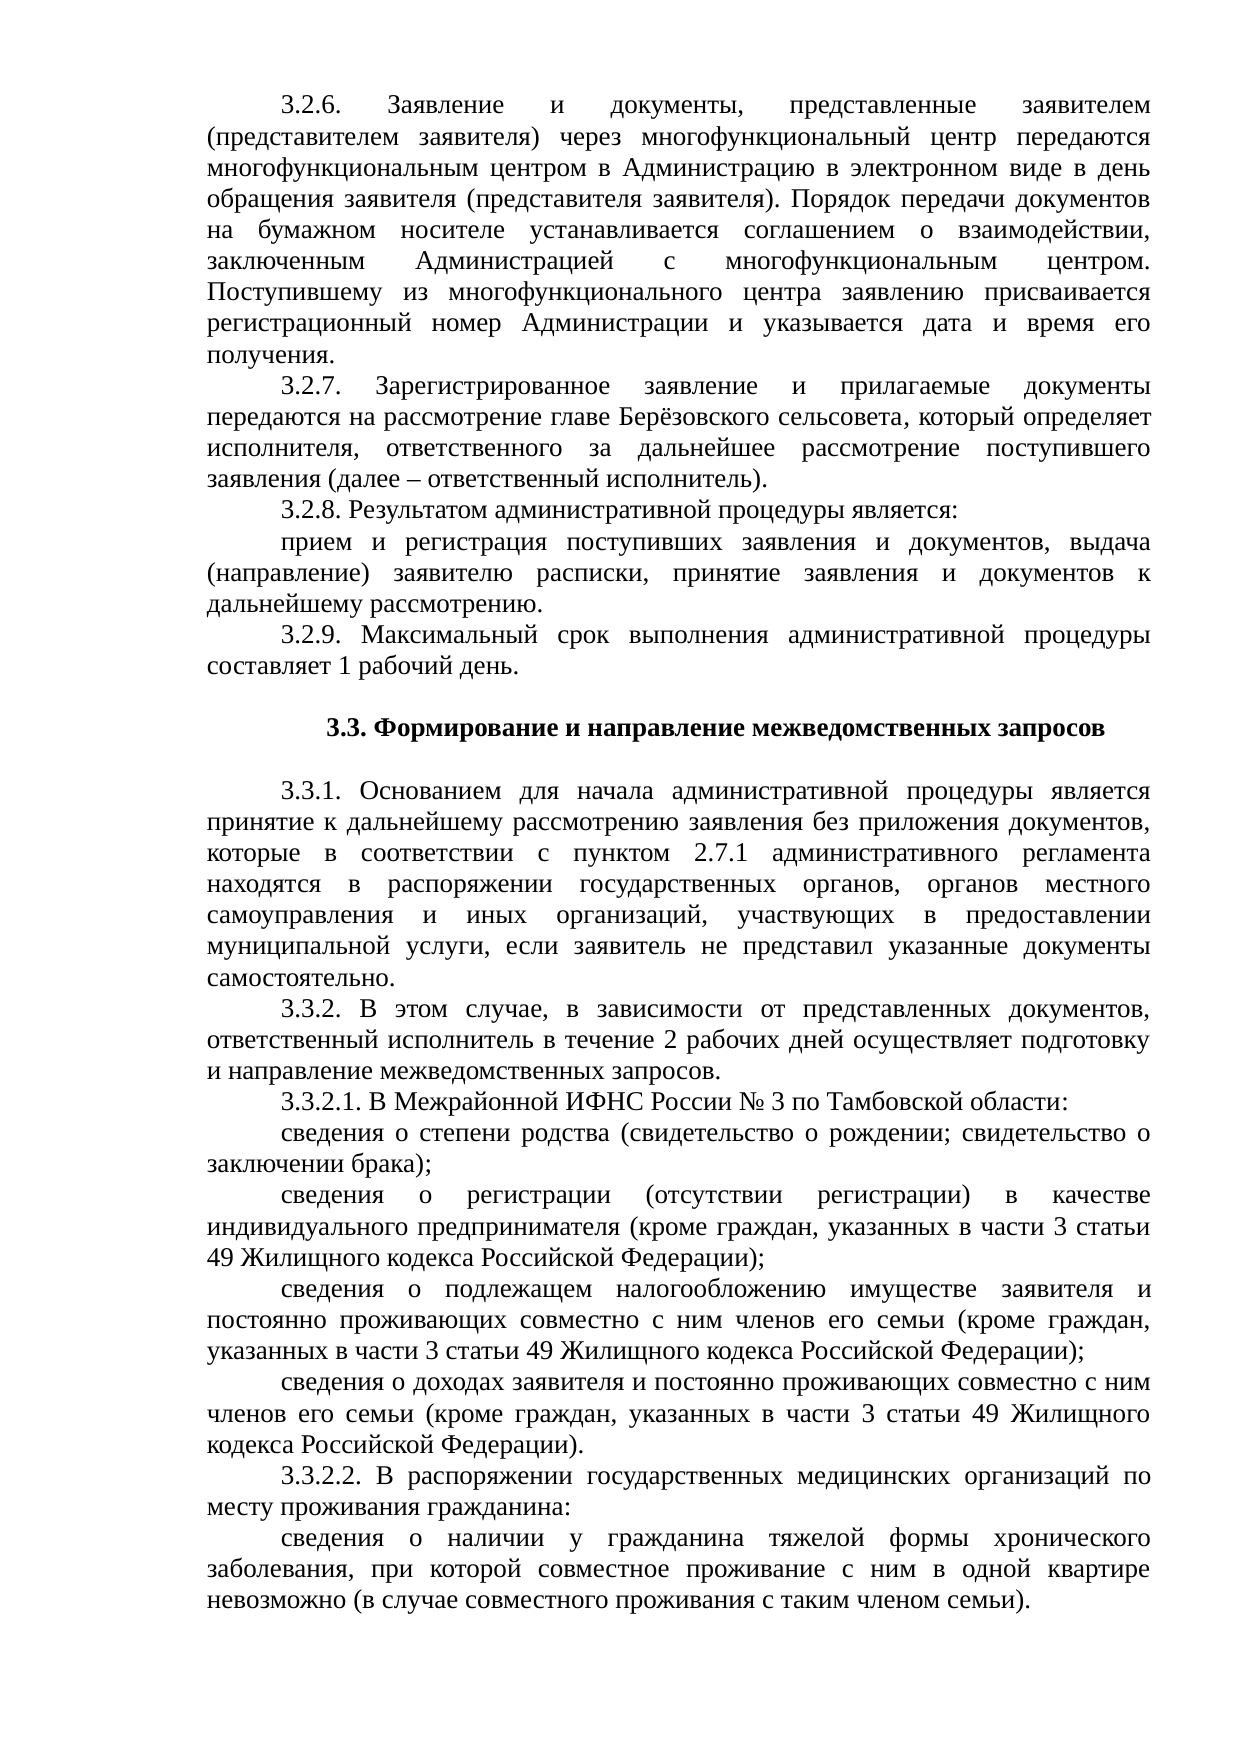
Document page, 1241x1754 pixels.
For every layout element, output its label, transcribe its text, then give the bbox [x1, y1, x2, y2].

text 3.3.2.2. В распоряжении государственных медицинских организаций по месту проживания гражданина: [207, 1459, 1152, 1521]
text 3.3. Формирование и направление межведомственных запросов [207, 711, 1152, 743]
text прием и регистрация поступивших заявления и документов, выдача (направление) заявителю расписки, принятие заявления и документов к дальнейшему рассмотрению. [207, 524, 1152, 618]
text сведения о наличии у гражданина тяжелой формы хронического заболевания, при которой совместное проживание с ним в одной квартире невозможно (в случае совместного проживания с таким членом семьи). [207, 1521, 1152, 1615]
text 3.3.2.1. В Межрайонной ИФНС России № 3 по Тамбовской области: [207, 1085, 1152, 1116]
text 3.2.7. Зарегистрированное заявление и прилагаемые документы передаются на рассмотрение главе Берёзовского сельсовета, который определяет исполнителя, ответственного за дальнейшее рассмотрение поступившего заявления (далее – ответственный исполнитель). [207, 369, 1152, 493]
text 3.3.2. В этом случае, в зависимости от представленных документов, ответственный исполнитель в течение 2 рабочих дней осуществляет подготовку и направление межведомственных запросов. [207, 992, 1152, 1085]
text 3.3.1. Основанием для начала административной процедуры является принятие к дальнейшему рассмотрению заявления без приложения документов, которые в соответствии с пунктом 2.7.1 административного регламента находятся в распоряжении государственных органов, органов местного самоуправления и иных организаций, участвующих в предоставлении муниципальной услуги, если заявитель не представил указанные документы самостоятельно. [207, 774, 1152, 992]
text сведения о подлежащем налогообложению имуществе заявителя и постоянно проживающих совместно с ним членов его семьи (кроме граждан, указанных в части 3 статьи 49 Жилищного кодекса Российской Федерации); [207, 1272, 1152, 1366]
text 3.2.9. Максимальный срок выполнения административной процедуры составляет 1 рабочий день. [207, 618, 1152, 680]
text сведения о регистрации (отсутствии регистрации) в качестве индивидуального предпринимателя (кроме граждан, указанных в части 3 статьи 49 Жилищного кодекса Российской Федерации); [207, 1179, 1152, 1272]
text сведения о доходах заявителя и постоянно проживающих совместно с ним членов его семьи (кроме граждан, указанных в части 3 статьи 49 Жилищного кодекса Российской Федерации). [207, 1366, 1152, 1459]
text 3.2.8. Результатом административной процедуры является: [207, 493, 1152, 524]
text 3.2.6. Заявление и документы, представленные заявителем (представителем заявителя) через многофункциональный центр передаются многофункциональным центром в Администрацию в электронном виде в день обращения заявителя (представителя заявителя). Порядок передачи документов на бумажном носителе устанавливается соглашением о взаимодействии, заключенным Администрацией с многофункциональным центром. Поступившему из многофункционального центра заявлению присваивается регистрационный номер Администрации и указывается дата и время его получения. [207, 88, 1152, 369]
text сведения о степени родства (свидетельство о рождении; свидетельство о заключении брака); [207, 1116, 1152, 1179]
